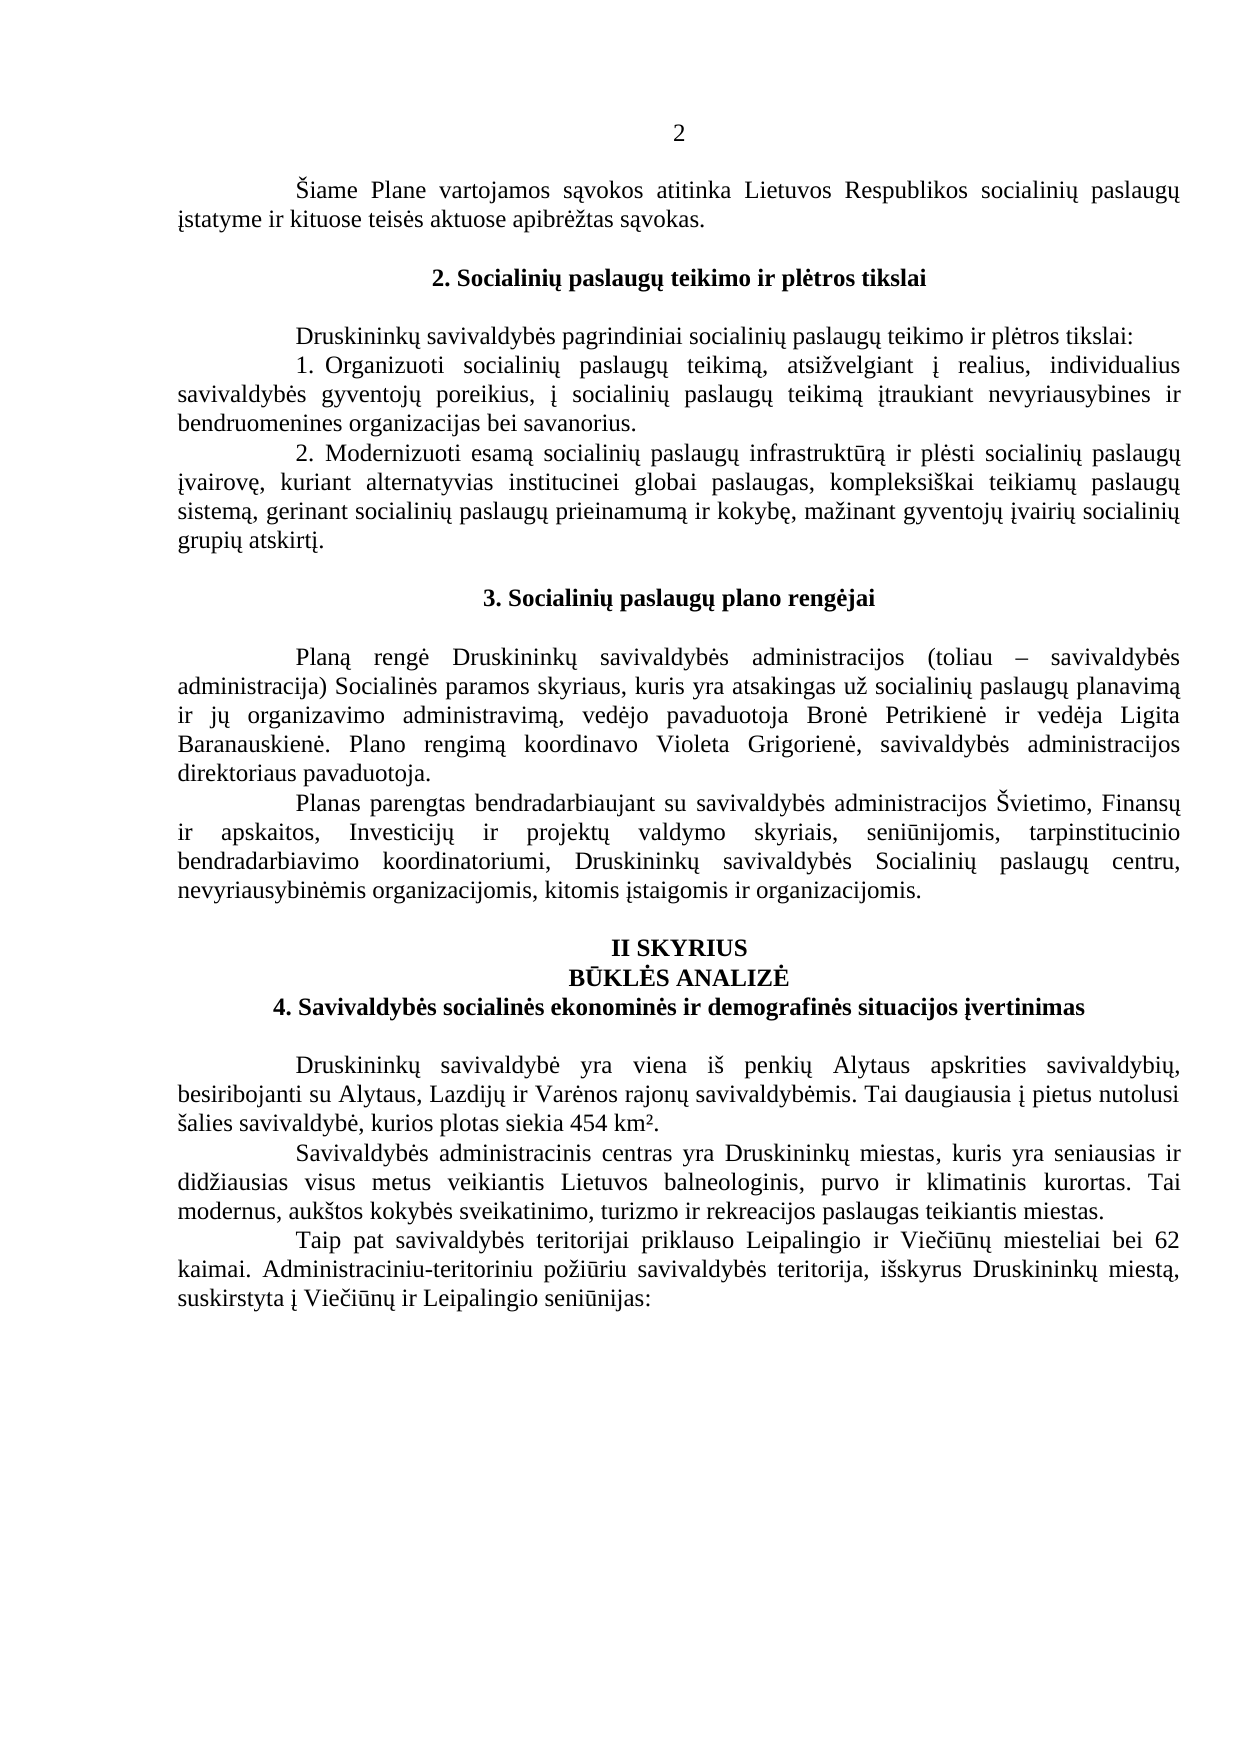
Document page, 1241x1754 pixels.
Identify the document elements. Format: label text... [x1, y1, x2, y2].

text 2. Modernizuoti esamą socialinių paslaugų infrastruktūrą ir plėsti socialinių paslaugų įvairovę, kuriant alternatyvias institucinei globai paslaugas, kompleksiškai teikiamų paslaugų sistemą, gerinant socialinių paslaugų prieinamumą ir kokybę, mažinant gyventojų įvairių socialinių grupių atskirtį. [177, 437, 1181, 554]
text 2. Socialinių paslaugų teikimo ir plėtros tikslai [177, 262, 1181, 291]
text Taip pat savivaldybės teritorijai priklauso Leipalingio ir Viečiūnų miesteliai bei 62 kaimai. Administraciniu-teritoriniu požiūriu savivaldybės teritorija, išskyrus Druskininkų miestą, suskirstyta į Viečiūnų ir Leipalingio seniūnijas: [177, 1225, 1181, 1312]
text 4. Savivaldybės socialinės ekonominės ir demografinės situacijos įvertinimas [177, 991, 1181, 1021]
text BŪKLĖS ANALIZĖ [177, 962, 1181, 991]
text Druskininkų savivaldybės pagrindiniai socialinių paslaugų teikimo ir plėtros tikslai: [177, 321, 1181, 350]
text 1. Organizuoti socialinių paslaugų teikimą, atsižvelgiant į realius, individualius savivaldybės gyventojų poreikius, į socialinių paslaugų teikimą įtraukiant nevyriausybines ir bendruomenines organizacijas bei savanorius. [177, 350, 1181, 437]
text Planas parengtas bendradarbiaujant su savivaldybės administracijos Švietimo, Finansų ir apskaitos, Investicijų ir projektų valdymo skyriais, seniūnijomis, tarpinstitucinio bendradarbiavimo koordinatoriumi, Druskininkų savivaldybės Socialinių paslaugų centru, nevyriausybinėmis organizacijomis, kitomis įstaigomis ir organizacijomis. [177, 787, 1181, 904]
text 3. Socialinių paslaugų plano rengėjai [177, 583, 1181, 612]
text Šiame Plane vartojamos sąvokos atitinka Lietuvos Respublikos socialinių paslaugų įstatyme ir kituose teisės aktuose apibrėžtas sąvokas. [177, 176, 1181, 233]
text Planą rengė Druskininkų savivaldybės administracijos (toliau – savivaldybės administracija) Socialinės paramos skyriaus, kuris yra atsakingas už socialinių paslaugų planavimą ir jų organizavimo administravimą, vedėjo pavaduotoja Bronė Petrikienė ir vedėja Ligita Baranauskienė. Plano rengimą koordinavo Violeta Grigorienė, savivaldybės administracijos direktoriaus pavaduotoja. [177, 641, 1181, 787]
text Savivaldybės administracinis centras yra Druskininkų miestas, kuris yra seniausias ir didžiausias visus metus veikiantis Lietuvos balneologinis, purvo ir klimatinis kurortas. Tai modernus, aukštos kokybės sveikatinimo, turizmo ir rekreacijos paslaugas teikiantis miestas. [177, 1137, 1181, 1225]
text Druskininkų savivaldybė yra viena iš penkių Alytaus apskrities savivaldybių, besiribojanti su Alytaus, Lazdijų ir Varėnos rajonų savivaldybėmis. Tai daugiausia į pietus nutolusi šalies savivaldybė, kurios plotas siekia 454 km². [177, 1050, 1181, 1137]
text II SKYRIUS [177, 933, 1181, 962]
